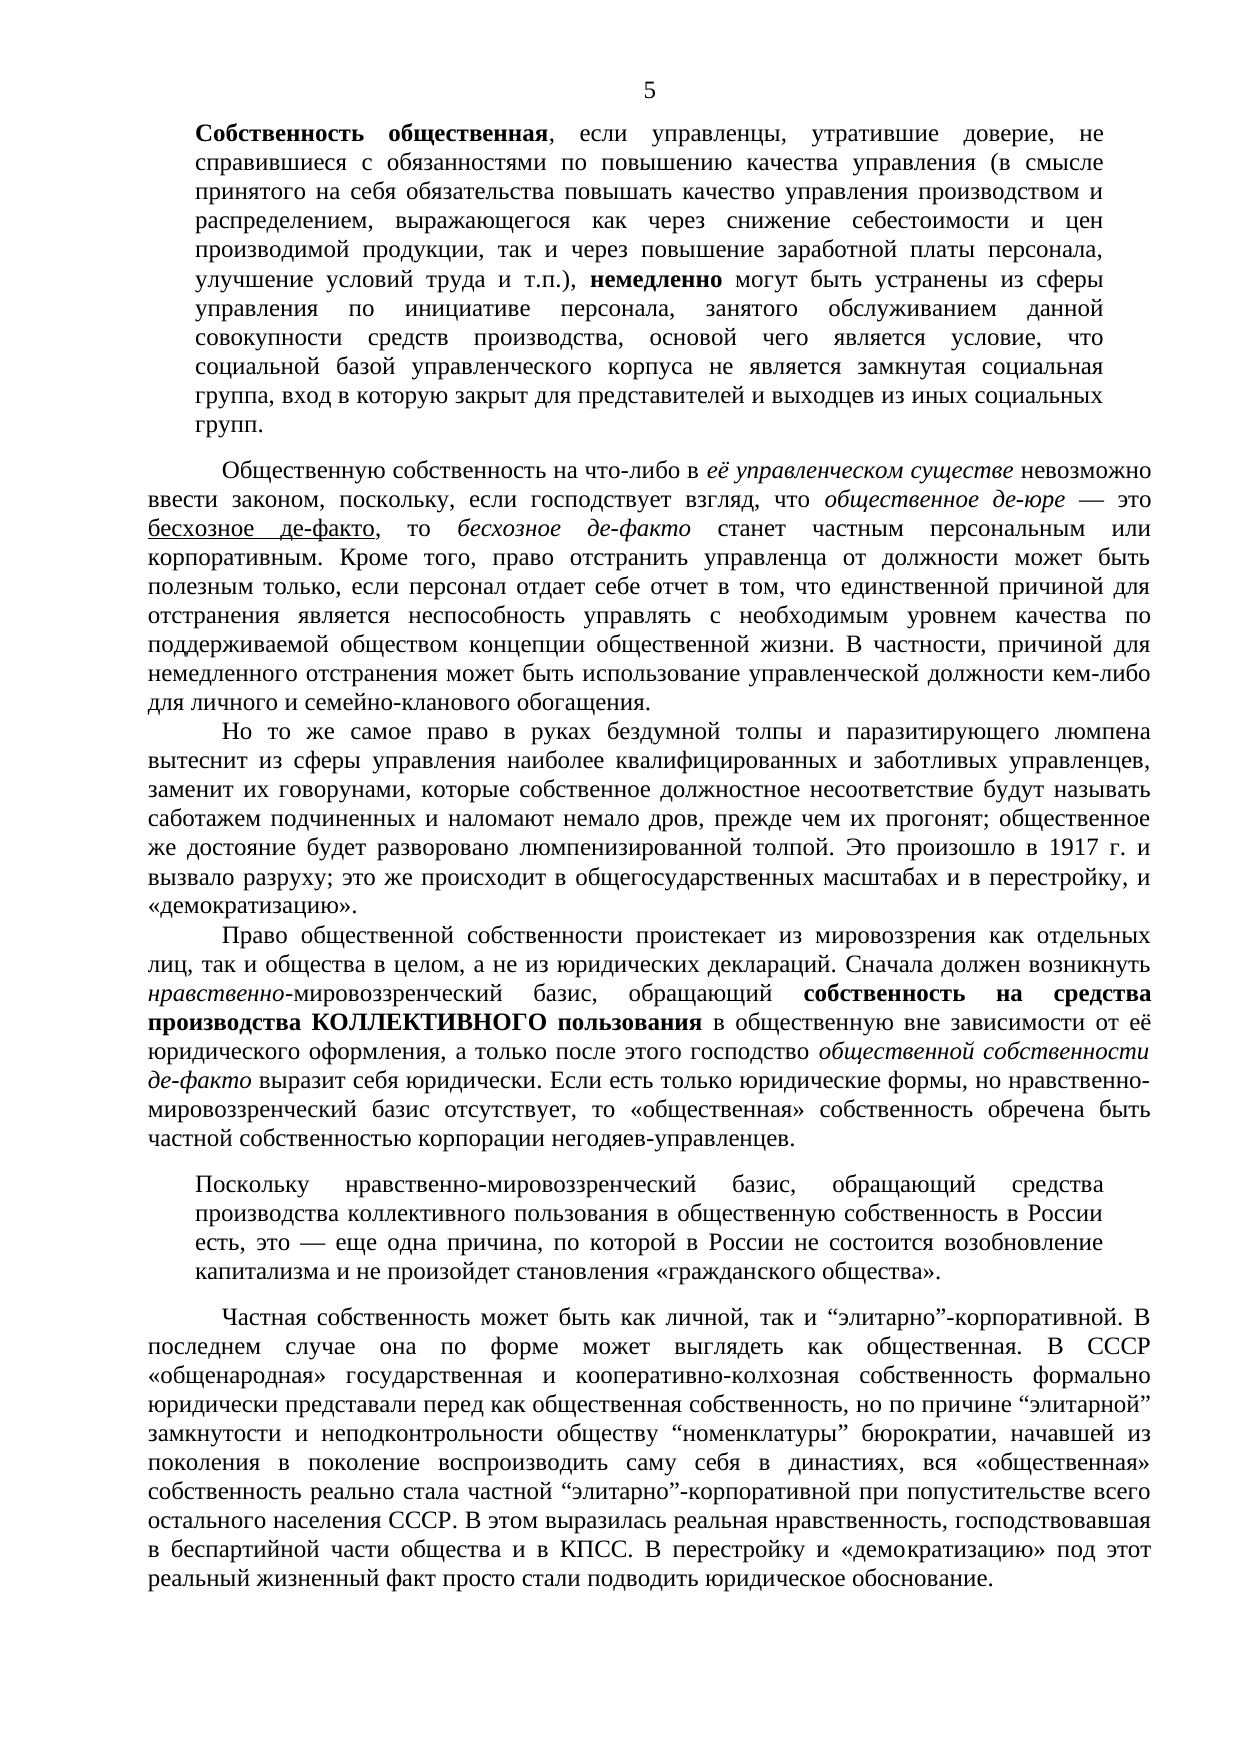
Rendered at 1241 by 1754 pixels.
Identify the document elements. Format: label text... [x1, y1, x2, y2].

text Собственность общественная, если управленцы, утратившие доверие, не справившиеся с обязанностями по повышению качества управления (в смысле принятого на себя обязательства повышать качество управления производством и распределением, выражающегося как через снижение себестоимости и цен производимой продукции, так и через повышение заработной платы персонала, улучшение условий труда и т.п.), немедленно могут быть устранены из сферы управления по инициативе персонала, занятого обслуживанием данной совокупности средств производства, основой чего является условие, что социальной базой управленческого корпуса не является замкнутая социальная группа, вход в которую закрыт для представителей и выходцев из иных социальных групп. [195, 118, 1104, 438]
text Право общественной собственности проистекает из мировоззрения как отдельных лиц, так и общества в целом, а не из юридических деклараций. Сначала должен возникнуть нравственно-мировоззрен­чес­кий базис, обращающий собственность на средства производства КОЛЛЕКТИВНОГО пользования в общественную вне зависимости от её юридического оформления, а только после этого господство общественной собственности де-факто выразит себя юридически. Если есть только юридические формы, но нравственно-мировоз­зренческий базис отсутствует, то «общественная» собственность обречена быть частной собственностью корпорации негодяев-управленцев. [148, 919, 1152, 1152]
text Но то же самое право в руках бездумной толпы и паразитирующего люмпена вытеснит из сферы управления наиболее квалифицированных и заботливых управленцев, заменит их говорунами, которые собственное должностное несоответствие будут называть саботажем подчиненных и наломают немало дров, прежде чем их прогонят; общественное же достояние будет разворовано люмпенизированной толпой. Это произошло в 1917 г. и вызвало разруху; это же происходит в общегосударственных масштабах и в перестройку, и «демократизацию». [148, 716, 1152, 919]
text Общественную собственность на что-либо в её управленческом существе невозможно ввести законом, поскольку, если господствует взгляд, что общественное де-юре — это бесхозное де-факто, то бесхозное де-факто станет частным персональным или корпоративным. Кроме того, право отстранить управленца от должности может быть полезным только, если персонал отдает себе отчет в том, что единственной причиной для отстранения является неспособность управлять с необходимым уровнем качества по поддерживаемой обществом концепции общественной жизни. В частности, причиной для немедленного отстранения может быть использование управленческой должности кем-либо для личного и семейно-кланового обогащения. [148, 454, 1152, 716]
text Частная собственность может быть как личной, так и “элитарно”-корпоративной. В последнем случае она по форме может выглядеть как общественная. В СССР «общенародная» государственная и кооперативно-колхозная собственность формально юридически представали перед как общественная собственность, но по причине “элитарной” замкнутости и неподконтрольности обществу “номенклатуры” бюрократии, начавшей из поколения в поколение воспроизводить саму себя в династиях, вся «общественная» собственность реально стала частной “элитарно”-корпоративной при попустительстве всего остального населения СССР. В этом выразилась реальная нравственность, господствовавшая в беспартийной части общества и в КПСС. В перестройку и «демо­кратизацию» под этот реальный жизненный факт просто стали подводить юридическое обоснование. [148, 1302, 1152, 1592]
text Поскольку нравственно-мировоззренческий базис, обращающий средства производства коллективного пользования в общественную собственность в России есть, это — еще одна причина, по которой в России не состоится возобновление капитализма и не произойдет становления «граждан­ского общества». [195, 1169, 1104, 1285]
